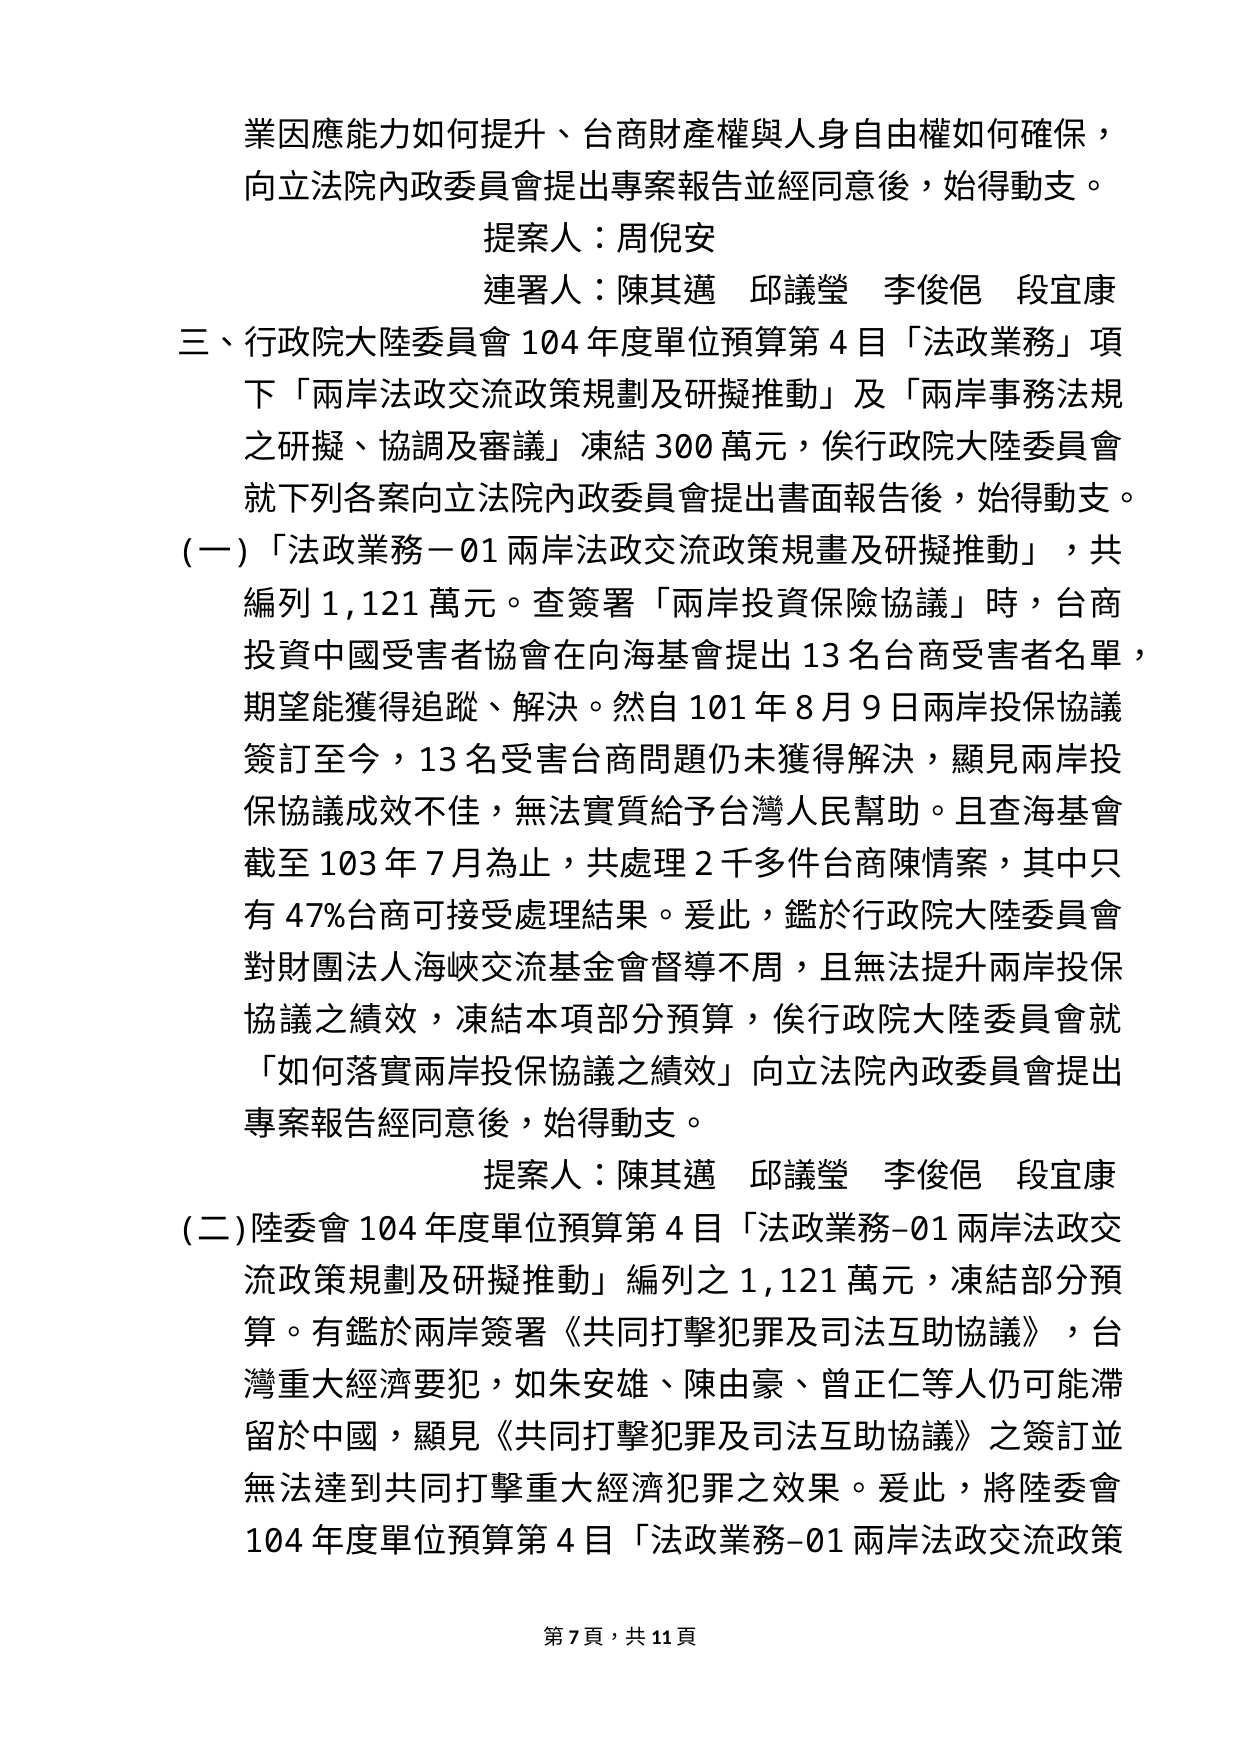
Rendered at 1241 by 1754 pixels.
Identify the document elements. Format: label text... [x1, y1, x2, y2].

text (一)「法政業務－01兩岸法政交流政策規畫及研擬推動」，共編列1,121萬元。查簽署「兩岸投資保險協議」時，台商投資中國受害者協會在向海基會提出13名台商受害者名單，期望能獲得追蹤、解決。然自101年8月9日兩岸投保協議簽訂至今，13名受害台商問題仍未獲得解決，顯見兩岸投保協議成效不佳，無法實質給予台灣人民幫助。且查海基會截至103年7月為止，共處理2千多件台商陳情案，其中只有47%台商可接受處理結果。爰此，鑑於行政院大陸委員會對財團法人海峽交流基金會督導不周，且無法提升兩岸投保協議之績效，凍結本項部分預算，俟行政院大陸委員會就「如何落實兩岸投保協議之績效」向立法院內政委員會提出專案報告經同意後，始得動支。 [177, 521, 1123, 1146]
text 三、行政院大陸委員會104年度單位預算第4目「法政業務」項下「兩岸法政交流政策規劃及研擬推動」及「兩岸事務法規之研擬、協調及審議」凍結300萬元，俟行政院大陸委員會就下列各案向立法院內政委員會提出書面報告後，始得動支。 [177, 313, 1123, 521]
text 業因應能力如何提升、台商財產權與人身自由權如何確保，向立法院內政委員會提出專案報告並經同意後，始得動支。 [177, 104, 1122, 209]
text 提案人：周倪安 [133, 209, 1122, 261]
text 提案人：陳其邁 邱議瑩 李俊俋 段宜康 [133, 1146, 1122, 1198]
text (二)陸委會104年度單位預算第4目「法政業務–01兩岸法政交流政策規劃及研擬推動」編列之1,121萬元，凍結部分預算。有鑑於兩岸簽署《共同打擊犯罪及司法互助協議》，台灣重大經濟要犯，如朱安雄、陳由豪、曾正仁等人仍可能滯留於中國，顯見《共同打擊犯罪及司法互助協議》之簽訂並無法達到共同打擊重大經濟犯罪之效果。爰此，將陸委會104年度單位預算第4目「法政業務–01兩岸法政交流政策 [177, 1198, 1123, 1563]
text 連署人：陳其邁 邱議瑩 李俊俋 段宜康 [133, 261, 1122, 313]
